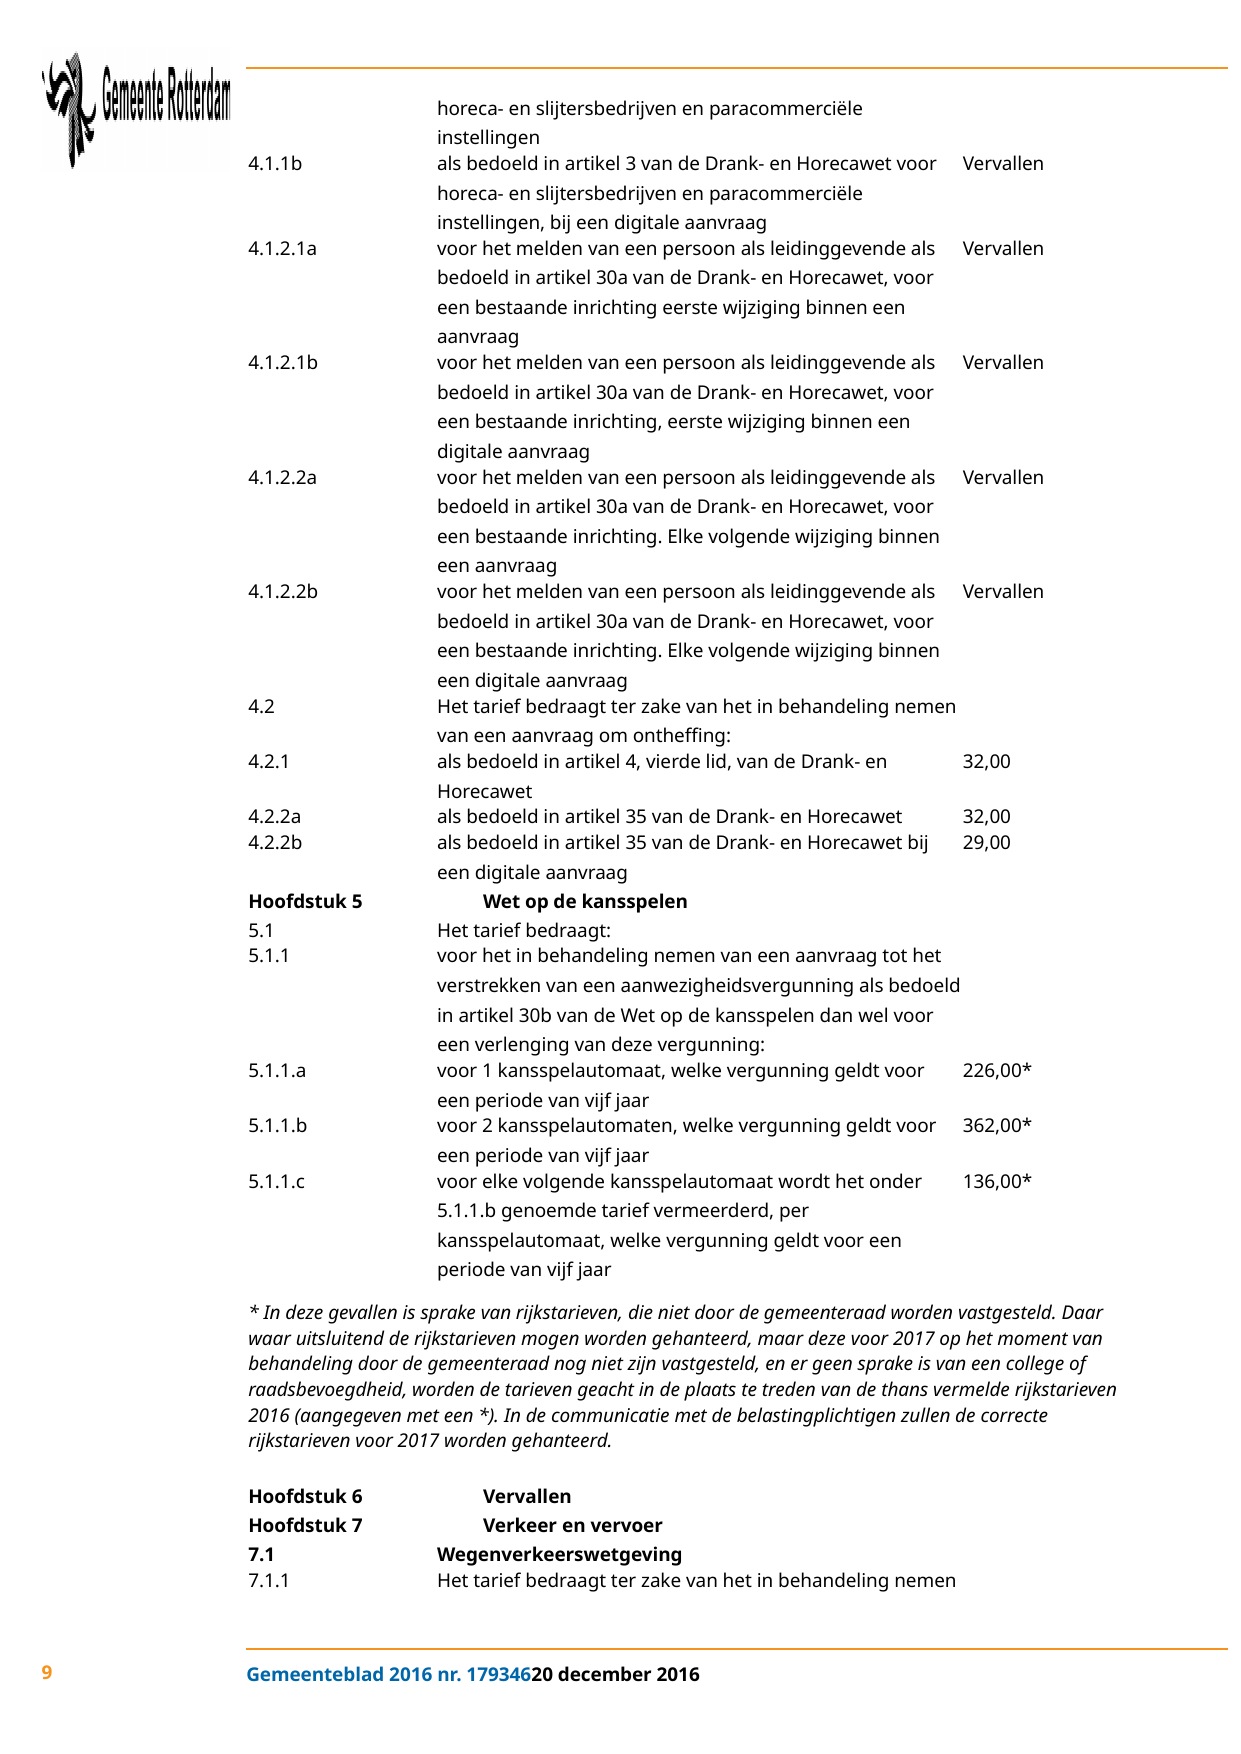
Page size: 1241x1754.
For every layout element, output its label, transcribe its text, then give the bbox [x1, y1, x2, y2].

picture [41, 47, 231, 172]
table_cell 32,00 [963, 804, 1152, 829]
table_header [963, 1541, 1152, 1567]
table_cell voor 2 kansspelautomaten, welke vergunning geldt voor een periode van vijf jaar [437, 1113, 963, 1168]
table_cell [963, 943, 1152, 1057]
table_cell Het tarief bedraagt ter zake van het in behandeling nemen [437, 1567, 963, 1593]
table_cell horeca- en slijtersbedrijven en paracommerciële instellingen [437, 95, 963, 150]
table_cell Het tarief bedraagt ter zake van het in behandeling nemen van een aanvraag om ontheffing: [437, 693, 963, 748]
table_cell 7.1.1 [248, 1567, 437, 1593]
table_cell als bedoeld in artikel 4, vierde lid, van de Drank- en Horecawet [437, 748, 963, 803]
table_cell 29,00 [963, 829, 1152, 884]
table_header Wegenverkeerswetgeving [437, 1541, 963, 1567]
table_cell 5.1.1.b [248, 1113, 437, 1168]
table_cell 362,00* [963, 1113, 1152, 1168]
table_cell als bedoeld in artikel 3 van de Drank- en Horecawet voor horeca- en slijtersbedrijven en paracommerciële instellingen, bij een digitale aanvraag [437, 150, 963, 235]
table_header 7.1 [248, 1541, 437, 1567]
table_cell Vervallen [963, 150, 1152, 235]
table_cell als bedoeld in artikel 35 van de Drank- en Horecawet bij een digitale aanvraag [437, 829, 963, 884]
table_cell 4.2.2a [248, 804, 437, 829]
table_cell 4.1.2.1b [248, 350, 437, 464]
table_cell Vervallen [963, 464, 1152, 578]
table_cell 226,00* [963, 1057, 1152, 1112]
table_cell voor elke volgende kansspelautomaat wordt het onder 5.1.1.b genoemde tarief vermeerderd, per kansspelautomaat, welke vergunning geldt voor een periode van vijf jaar [437, 1168, 963, 1282]
table_cell 4.1.1b [248, 150, 437, 235]
table_header Het tarief bedraagt: [437, 917, 1152, 943]
table_cell voor het melden van een persoon als leidinggevende als bedoeld in artikel 30a van de Drank- en Horecawet, voor een bestaande inrichting, eerste wijziging binnen een digitale aanvraag [437, 350, 963, 464]
table_cell 4.1.2.2a [248, 464, 437, 578]
table_header Verkeer en vervoer [483, 1512, 1152, 1538]
table_header Hoofdstuk 5 [248, 888, 483, 914]
table_cell [963, 1567, 1152, 1593]
table_cell 4.1.2.1a [248, 235, 437, 349]
table_cell 32,00 [963, 748, 1152, 803]
table_cell 5.1.1 [248, 943, 437, 1057]
table_cell voor het in behandeling nemen van een aanvraag tot het verstrekken van een aanwezigheidsvergunning als bedoeld in artikel 30b van de Wet op de kansspelen dan wel voor een verlenging van deze vergunning: [437, 943, 963, 1057]
table_cell voor 1 kansspelautomaat, welke vergunning geldt voor een periode van vijf jaar [437, 1057, 963, 1112]
table_cell 5.1.1.a [248, 1057, 437, 1112]
table_cell als bedoeld in artikel 35 van de Drank- en Horecawet [437, 804, 963, 829]
table_cell [963, 95, 1152, 150]
table_cell [248, 95, 437, 150]
table_cell voor het melden van een persoon als leidinggevende als bedoeld in artikel 30a van de Drank- en Horecawet, voor een bestaande inrichting. Elke volgende wijziging binnen een digitale aanvraag [437, 579, 963, 693]
table_header Vervallen [483, 1483, 1152, 1509]
table_cell 5.1.1.c [248, 1168, 437, 1282]
table_cell 4.2.2b [248, 829, 437, 884]
text * In deze gevallen is sprake van rijkstarieven, die niet door de gemeenteraad worden vastgesteld. Daar waar uitsluitend de rijkstarieven mogen worden gehanteerd, maar deze voor 2017 op het moment van behandeling door de gemeenteraad nog niet zijn vastgesteld, en er geen sprake is van een college of raadsbevoegdheid, worden de tarieven geacht in de plaats te treden van de thans vermelde rijkstarieven 2016 (aangegeven met een *). In de communicatie met de belastingplichtigen zullen de correcte rijkstarieven voor 2017 worden gehanteerd. [248, 1299, 1152, 1453]
table_cell Vervallen [963, 579, 1152, 693]
table_cell Vervallen [963, 350, 1152, 464]
table_header Hoofdstuk 7 [248, 1512, 483, 1538]
table_header Wet op de kansspelen [483, 888, 1152, 914]
table_cell 4.2.1 [248, 748, 437, 803]
table_cell voor het melden van een persoon als leidinggevende als bedoeld in artikel 30a van de Drank- en Horecawet, voor een bestaande inrichting eerste wijziging binnen een aanvraag [437, 235, 963, 349]
table_cell 136,00* [963, 1168, 1152, 1282]
table_cell 4.2 [248, 693, 437, 748]
table_cell voor het melden van een persoon als leidinggevende als bedoeld in artikel 30a van de Drank- en Horecawet, voor een bestaande inrichting. Elke volgende wijziging binnen een aanvraag [437, 464, 963, 578]
table_header Hoofdstuk 6 [248, 1483, 483, 1509]
table_cell [963, 693, 1152, 748]
table_cell Vervallen [963, 235, 1152, 349]
table_cell 4.1.2.2b [248, 579, 437, 693]
table_header 5.1 [248, 917, 437, 943]
